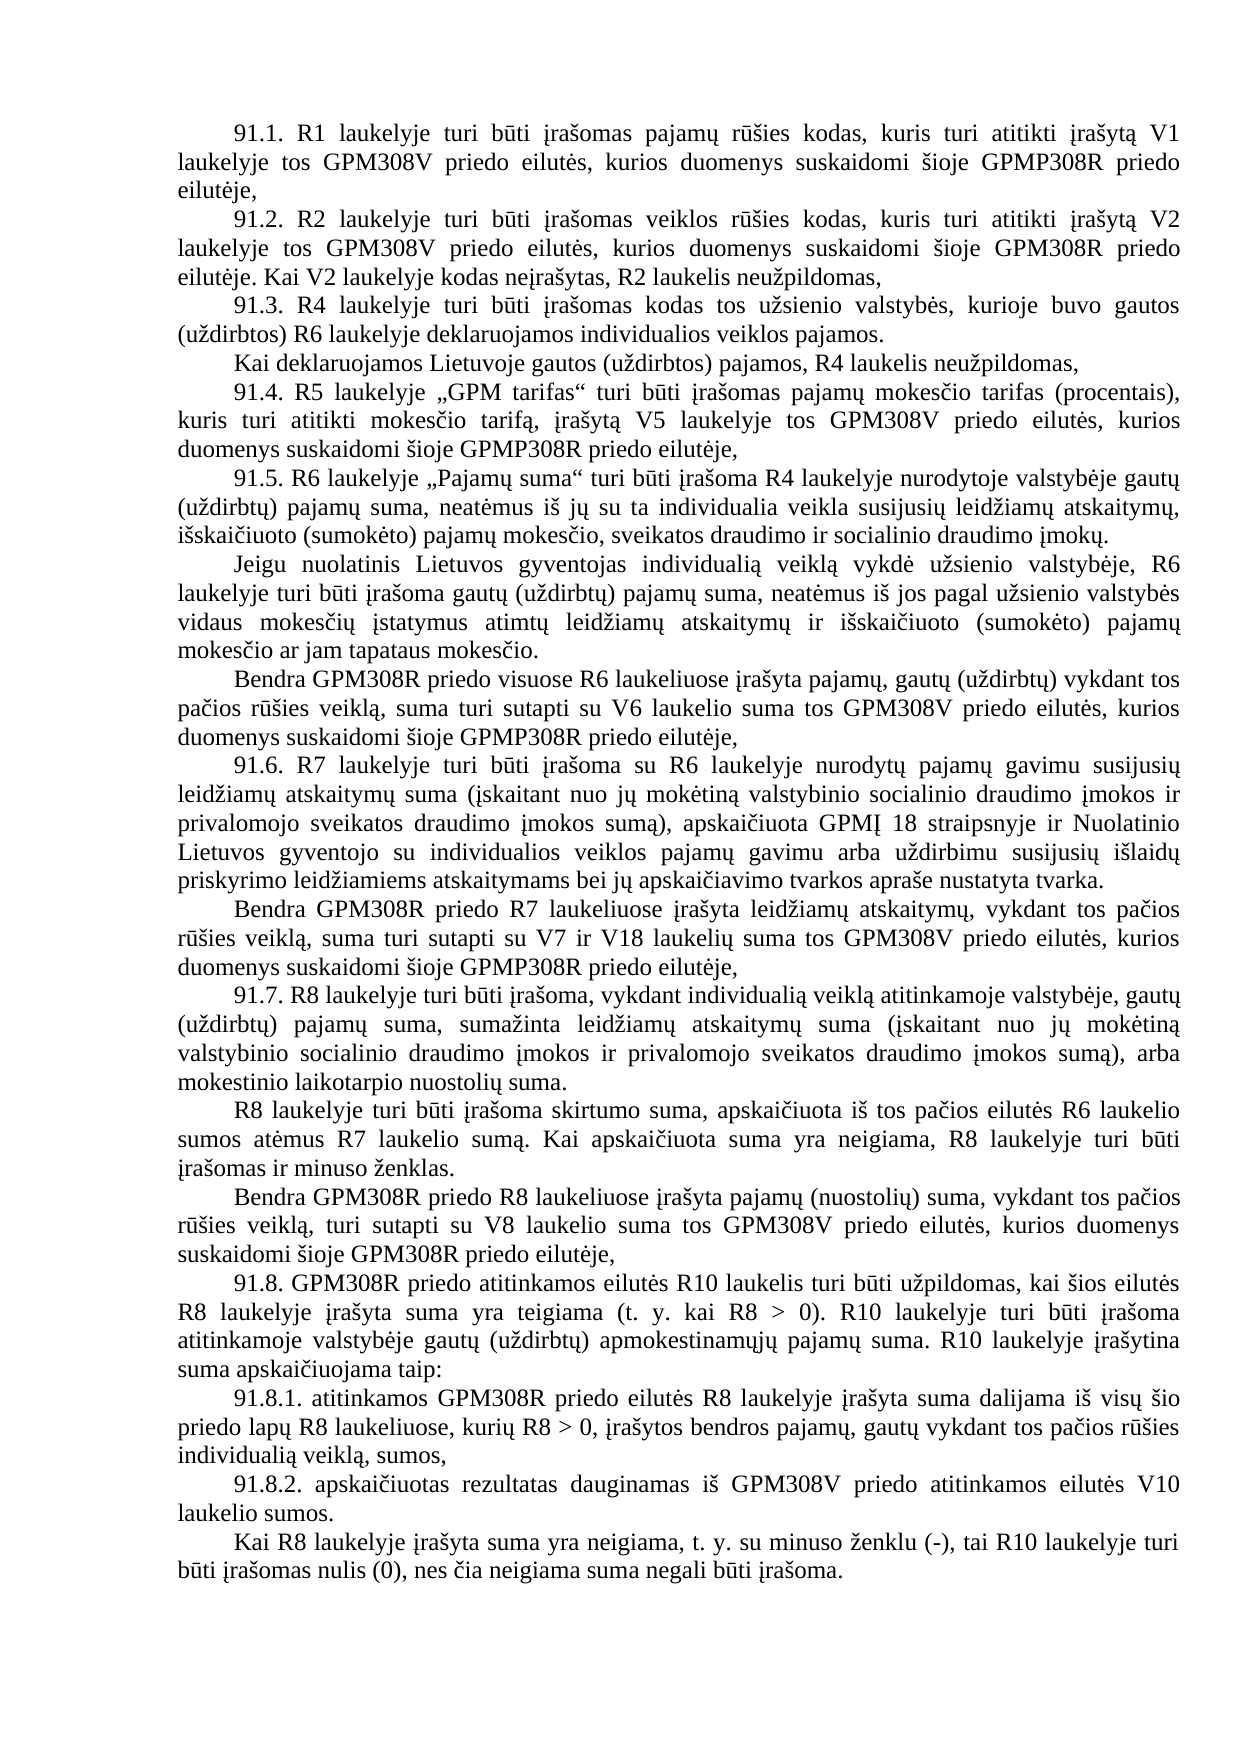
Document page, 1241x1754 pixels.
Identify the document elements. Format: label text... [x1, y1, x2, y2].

text 91.6. R7 laukelyje turi būti įrašoma su R6 laukelyje nurodytų pajamų gavimu susijusių leidžiamų atskaitymų suma (įskaitant nuo jų mokėtiną valstybinio socialinio draudimo įmokos ir privalomojo sveikatos draudimo įmokos sumą), apskaičiuota GPMĮ 18 straipsnyje ir Nuolatinio Lietuvos gyventojo su individualios veiklos pajamų gavimu arba uždirbimu susijusių išlaidų priskyrimo leidžiamiems atskaitymams bei jų apskaičiavimo tvarkos apraše nustatyta tvarka. [177, 751, 1181, 894]
text 91.7. R8 laukelyje turi būti įrašoma, vykdant individualią veiklą atitinkamoje valstybėje, gautų (uždirbtų) pajamų suma, sumažinta leidžiamų atskaitymų suma (įskaitant nuo jų mokėtiną valstybinio socialinio draudimo įmokos ir privalomojo sveikatos draudimo įmokos sumą), arba mokestinio laikotarpio nuostolių suma. [177, 981, 1181, 1096]
text 91.8.2. apskaičiuotas rezultatas dauginamas iš GPM308V priedo atitinkamos eilutės V10 laukelio sumos. [177, 1469, 1181, 1527]
text Bendra GPM308R priedo visuose R6 laukeliuose įrašyta pajamų, gautų (uždirbtų) vykdant tos pačios rūšies veiklą, suma turi sutapti su V6 laukelio suma tos GPM308V priedo eilutės, kurios duomenys suskaidomi šioje GPMP308R priedo eilutėje, [177, 664, 1181, 751]
text Bendra GPM308R priedo R8 laukeliuose įrašyta pajamų (nuostolių) suma, vykdant tos pačios rūšies veiklą, turi sutapti su V8 laukelio suma tos GPM308V priedo eilutės, kurios duomenys suskaidomi šioje GPM308R priedo eilutėje, [177, 1182, 1181, 1268]
text R8 laukelyje turi būti įrašoma skirtumo suma, apskaičiuota iš tos pačios eilutės R6 laukelio sumos atėmus R7 laukelio sumą. Kai apskaičiuota suma yra neigiama, R8 laukelyje turi būti įrašomas ir minuso ženklas. [177, 1096, 1181, 1182]
text Kai deklaruojamos Lietuvoje gautos (uždirbtos) pajamos, R4 laukelis neužpildomas, [177, 348, 1181, 377]
text 91.2. R2 laukelyje turi būti įrašomas veiklos rūšies kodas, kuris turi atitikti įrašytą V2 laukelyje tos GPM308V priedo eilutės, kurios duomenys suskaidomi šioje GPM308R priedo eilutėje. Kai V2 laukelyje kodas neįrašytas, R2 laukelis neužpildomas, [177, 204, 1181, 291]
text Jeigu nuolatinis Lietuvos gyventojas individualią veiklą vykdė užsienio valstybėje, R6 laukelyje turi būti įrašoma gautų (uždirbtų) pajamų suma, neatėmus iš jos pagal užsienio valstybės vidaus mokesčių įstatymus atimtų leidžiamų atskaitymų ir išskaičiuoto (sumokėto) pajamų mokesčio ar jam tapataus mokesčio. [177, 549, 1181, 664]
text 91.5. R6 laukelyje „Pajamų suma“ turi būti įrašoma R4 laukelyje nurodytoje valstybėje gautų (uždirbtų) pajamų suma, neatėmus iš jų su ta individualia veikla susijusių leidžiamų atskaitymų, išskaičiuoto (sumokėto) pajamų mokesčio, sveikatos draudimo ir socialinio draudimo įmokų. [177, 463, 1181, 549]
text Kai R8 laukelyje įrašyta suma yra neigiama, t. y. su minuso ženklu (-), tai R10 laukelyje turi būti įrašomas nulis (0), nes čia neigiama suma negali būti įrašoma. [177, 1527, 1181, 1584]
text 91.8.1. atitinkamos GPM308R priedo eilutės R8 laukelyje įrašyta suma dalijama iš visų šio priedo lapų R8 laukeliuose, kurių R8 > 0, įrašytos bendros pajamų, gautų vykdant tos pačios rūšies individualią veiklą, sumos, [177, 1383, 1181, 1469]
text 91.3. R4 laukelyje turi būti įrašomas kodas tos užsienio valstybės, kurioje buvo gautos (uždirbtos) R6 laukelyje deklaruojamos individualios veiklos pajamos. [177, 291, 1181, 348]
text Bendra GPM308R priedo R7 laukeliuose įrašyta leidžiamų atskaitymų, vykdant tos pačios rūšies veiklą, suma turi sutapti su V7 ir V18 laukelių suma tos GPM308V priedo eilutės, kurios duomenys suskaidomi šioje GPMP308R priedo eilutėje, [177, 894, 1181, 981]
text 91.8. GPM308R priedo atitinkamos eilutės R10 laukelis turi būti užpildomas, kai šios eilutės R8 laukelyje įrašyta suma yra teigiama (t. y. kai R8 > 0). R10 laukelyje turi būti įrašoma atitinkamoje valstybėje gautų (uždirbtų) apmokestinamųjų pajamų suma. R10 laukelyje įrašytina suma apskaičiuojama taip: [177, 1268, 1181, 1383]
text 91.4. R5 laukelyje „GPM tarifas“ turi būti įrašomas pajamų mokesčio tarifas (procentais), kuris turi atitikti mokesčio tarifą, įrašytą V5 laukelyje tos GPM308V priedo eilutės, kurios duomenys suskaidomi šioje GPMP308R priedo eilutėje, [177, 377, 1181, 463]
text 91.1. R1 laukelyje turi būti įrašomas pajamų rūšies kodas, kuris turi atitikti įrašytą V1 laukelyje tos GPM308V priedo eilutės, kurios duomenys suskaidomi šioje GPMP308R priedo eilutėje, [177, 118, 1181, 204]
